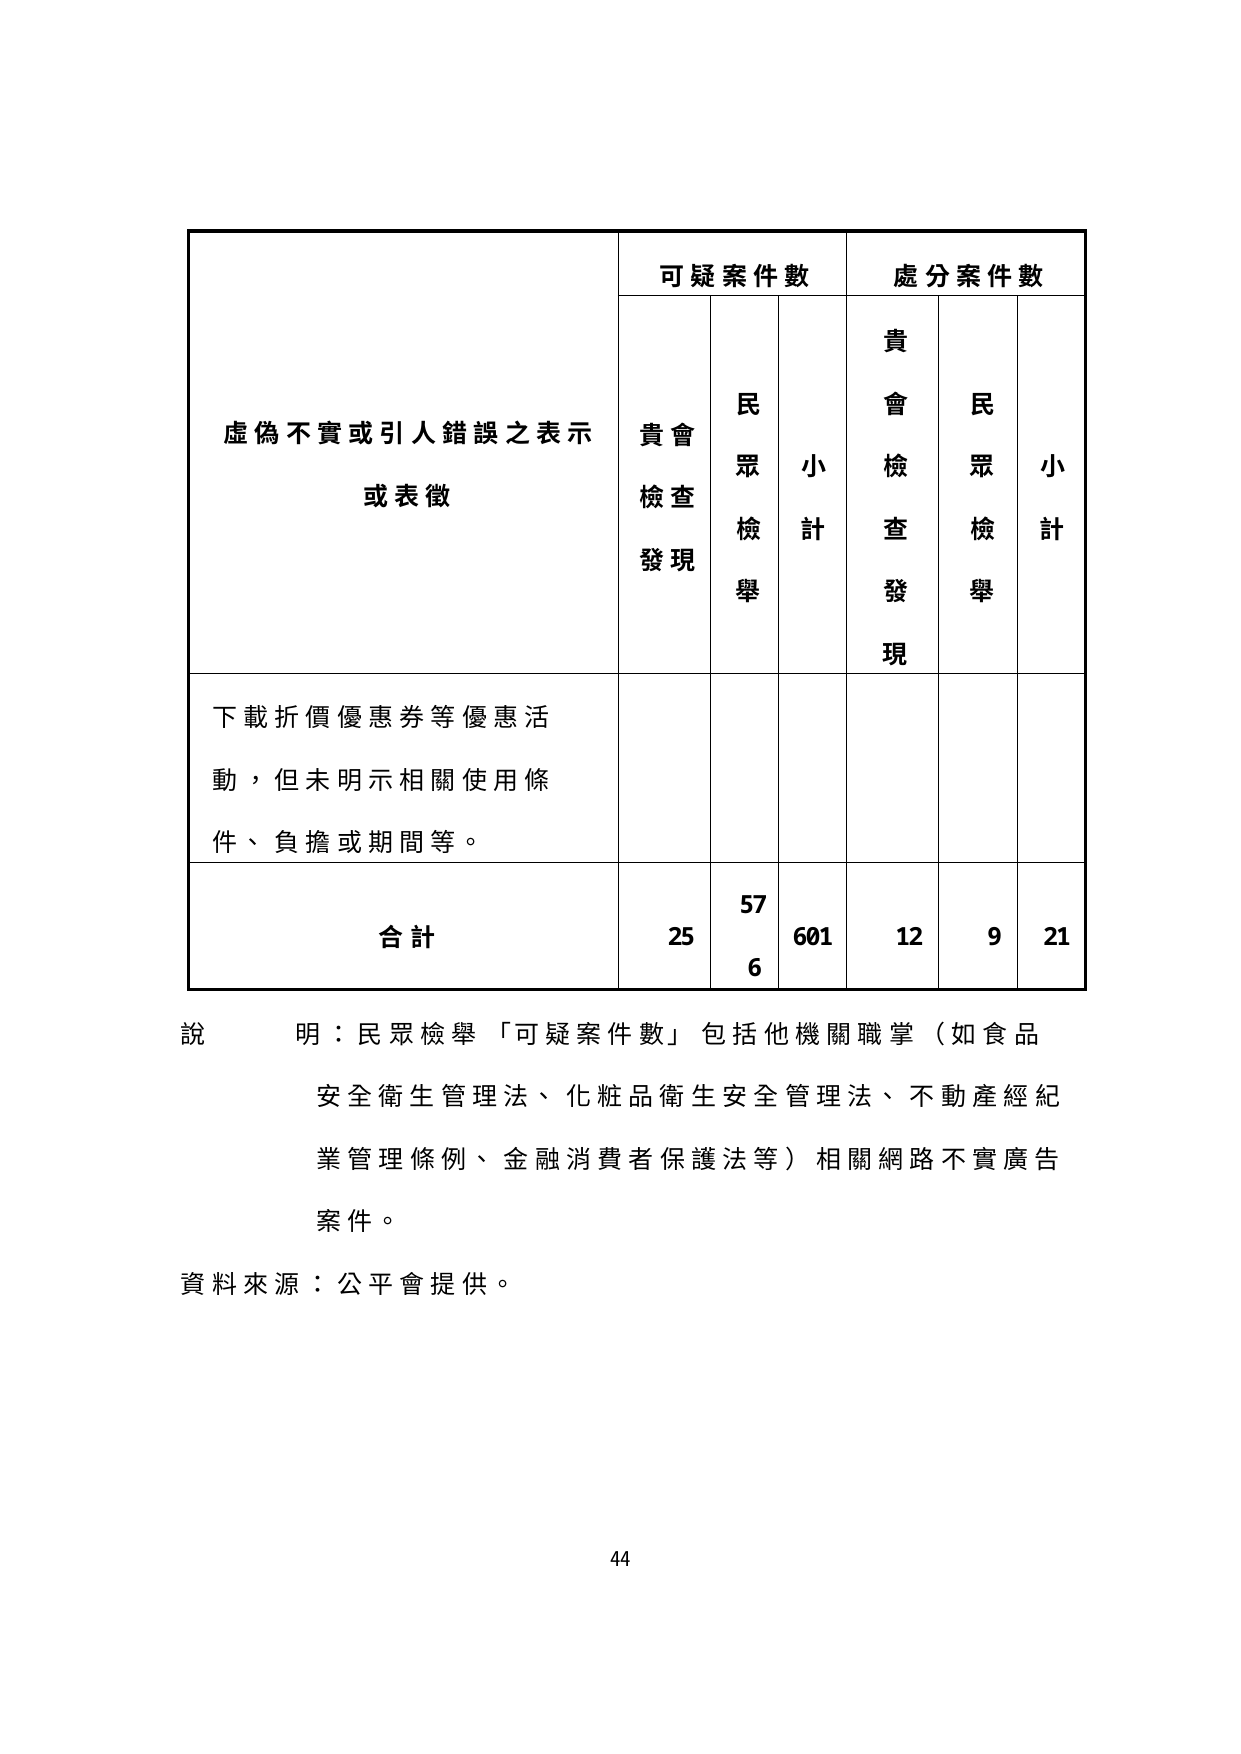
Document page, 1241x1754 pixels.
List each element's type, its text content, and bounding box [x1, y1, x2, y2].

text 說 明：民眾檢舉「可疑案件數」包括他機關職掌（如食品安全衛生管理法、化粧品衛生安全管理法、不動產經紀業管理條例、金融消費者保護法等）相關網路不實廣告案件。 [177, 991, 1063, 1241]
table_cell 小計 [1018, 296, 1084, 673]
table_cell 601 [779, 863, 846, 988]
table_cell [711, 674, 778, 862]
table_cell [847, 674, 938, 862]
table_header 處分案件數 [847, 233, 1084, 295]
table_cell 12 [847, 863, 938, 988]
text 資料來源：公平會提供。 [177, 1241, 1063, 1303]
table_cell 576 [711, 863, 778, 988]
table_cell 小計 [779, 296, 846, 673]
table_cell 民眾 檢舉 [939, 296, 1017, 673]
table_cell 下載折價優惠券等優惠活動，但未明示相關使用條件、負擔或期間等。 [190, 674, 618, 862]
table_header 虛偽不實或引人錯誤之表示或表徵 [190, 233, 618, 673]
table_cell 25 [619, 863, 710, 988]
table_cell 貴會檢查發現 [619, 296, 710, 673]
table_cell [779, 674, 846, 862]
table_cell [1018, 674, 1084, 862]
table_header 可疑案件數 [619, 233, 846, 295]
table_cell [939, 674, 1017, 862]
table_cell 合計 [190, 863, 618, 988]
table_cell 民眾 檢舉 [711, 296, 778, 673]
table_cell 貴會檢查發現 [847, 296, 938, 673]
table_cell 21 [1018, 863, 1084, 988]
table_cell 9 [939, 863, 1017, 988]
table_cell [619, 674, 710, 862]
